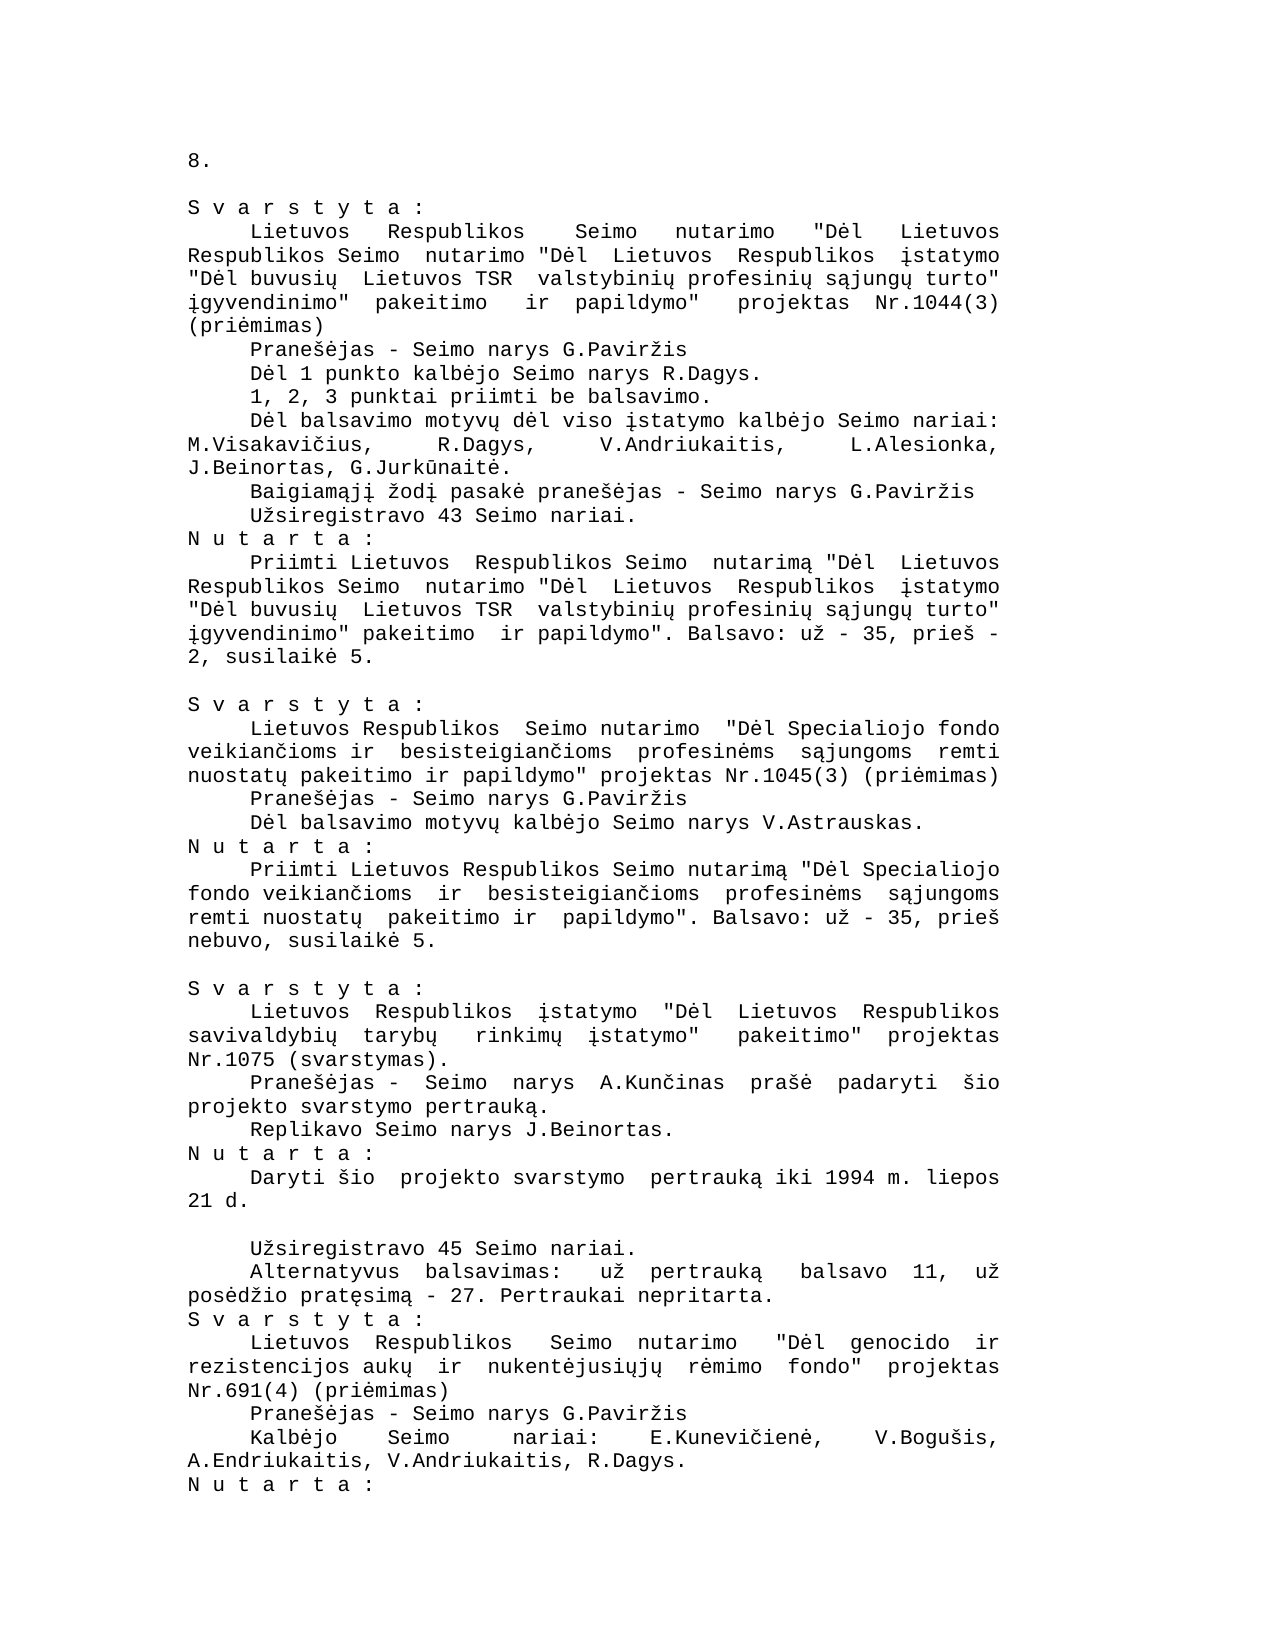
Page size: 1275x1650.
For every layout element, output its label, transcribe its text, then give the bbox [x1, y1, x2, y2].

text N u t a r t a : [187, 528, 1087, 552]
text Priimti Lietuvos Respublikos Seimo nutarimą "Dėl Specialiojo [187, 859, 1087, 883]
text Kalbėjo Seimo nariai: E.Kunevičienė, V.Bogušis, [187, 1427, 1087, 1451]
text J.Beinortas, G.Jurkūnaitė. [187, 457, 1087, 481]
text N u t a r t a : [187, 836, 1087, 859]
text Nr.1075 (svarstymas). [187, 1048, 1087, 1072]
text Alternatyvus balsavimas: už pertrauką balsavo 11, už [187, 1261, 1087, 1285]
text projekto svarstymo pertrauką. [187, 1096, 1087, 1119]
text Priimti Lietuvos Respublikos Seimo nutarimą "Dėl Lietuvos [187, 552, 1087, 576]
text remti nuostatų pakeitimo ir papildymo". Balsavo: už - 35, prieš [187, 907, 1087, 930]
text "Dėl buvusių Lietuvos TSR valstybinių profesinių sąjungų turto" [187, 268, 1087, 292]
text posėdžio pratęsimą - 27. Pertraukai nepritarta. [187, 1285, 1087, 1309]
text Lietuvos Respublikos įstatymo "Dėl Lietuvos Respublikos [187, 1001, 1087, 1025]
text Lietuvos Respublikos Seimo nutarimo "Dėl Lietuvos [187, 221, 1087, 244]
text S v a r s t y t a : [187, 694, 1087, 717]
text Užsiregistravo 43 Seimo nariai. [187, 505, 1087, 528]
text M.Visakavičius, R.Dagys, V.Andriukaitis, L.Alesionka, [187, 434, 1087, 457]
text A.Endriukaitis, V.Andriukaitis, R.Dagys. [187, 1451, 1087, 1474]
text Lietuvos Respublikos Seimo nutarimo "Dėl genocido ir [187, 1332, 1087, 1356]
text Daryti šio projekto svarstymo pertrauką iki 1994 m. liepos [187, 1167, 1087, 1190]
text fondo veikiančioms ir besisteigiančioms profesinėms sąjungoms [187, 883, 1087, 907]
text N u t a r t a : [187, 1474, 1087, 1498]
text N u t a r t a : [187, 1143, 1087, 1167]
text (priėmimas) [187, 316, 1087, 339]
text Nr.691(4) (priėmimas) [187, 1379, 1087, 1403]
text nebuvo, susilaikė 5. [187, 930, 1087, 954]
text veikiančioms ir besisteigiančioms profesinėms sąjungoms remti [187, 741, 1087, 765]
text Baigiamąjį žodį pasakė pranešėjas - Seimo narys G.Paviržis [187, 481, 1087, 505]
text nuostatų pakeitimo ir papildymo" projektas Nr.1045(3) (priėmimas) [187, 765, 1087, 788]
text Pranešėjas - Seimo narys G.Paviržis [187, 1403, 1087, 1427]
text Dėl 1 punkto kalbėjo Seimo narys R.Dagys. [187, 363, 1087, 386]
text Pranešėjas - Seimo narys G.Paviržis [187, 788, 1087, 812]
text S v a r s t y t a : [187, 1309, 1087, 1332]
text savivaldybių tarybų rinkimų įstatymo" pakeitimo" projektas [187, 1025, 1087, 1048]
text įgyvendinimo" pakeitimo ir papildymo". Balsavo: už - 35, prieš - [187, 623, 1087, 647]
text Dėl balsavimo motyvų kalbėjo Seimo narys V.Astrauskas. [187, 812, 1087, 836]
text S v a r s t y t a : [187, 978, 1087, 1001]
text Respublikos Seimo nutarimo "Dėl Lietuvos Respublikos įstatymo [187, 244, 1087, 268]
text Replikavo Seimo narys J.Beinortas. [187, 1119, 1087, 1143]
text Pranešėjas - Seimo narys G.Paviržis [187, 339, 1087, 363]
text "Dėl buvusių Lietuvos TSR valstybinių profesinių sąjungų turto" [187, 599, 1087, 623]
text rezistencijos aukų ir nukentėjusiųjų rėmimo fondo" projektas [187, 1356, 1087, 1379]
text Respublikos Seimo nutarimo "Dėl Lietuvos Respublikos įstatymo [187, 576, 1087, 599]
text 8. [187, 150, 1087, 174]
text Dėl balsavimo motyvų dėl viso įstatymo kalbėjo Seimo nariai: [187, 410, 1087, 434]
text Lietuvos Respublikos Seimo nutarimo "Dėl Specialiojo fondo [187, 717, 1087, 741]
text įgyvendinimo" pakeitimo ir papildymo" projektas Nr.1044(3) [187, 292, 1087, 316]
text 21 d. [187, 1190, 1087, 1214]
text 2, susilaikė 5. [187, 647, 1087, 670]
text Pranešėjas - Seimo narys A.Kunčinas prašė padaryti šio [187, 1072, 1087, 1096]
text Užsiregistravo 45 Seimo nariai. [187, 1238, 1087, 1261]
text S v a r s t y t a : [187, 197, 1087, 221]
text 1, 2, 3 punktai priimti be balsavimo. [187, 386, 1087, 410]
